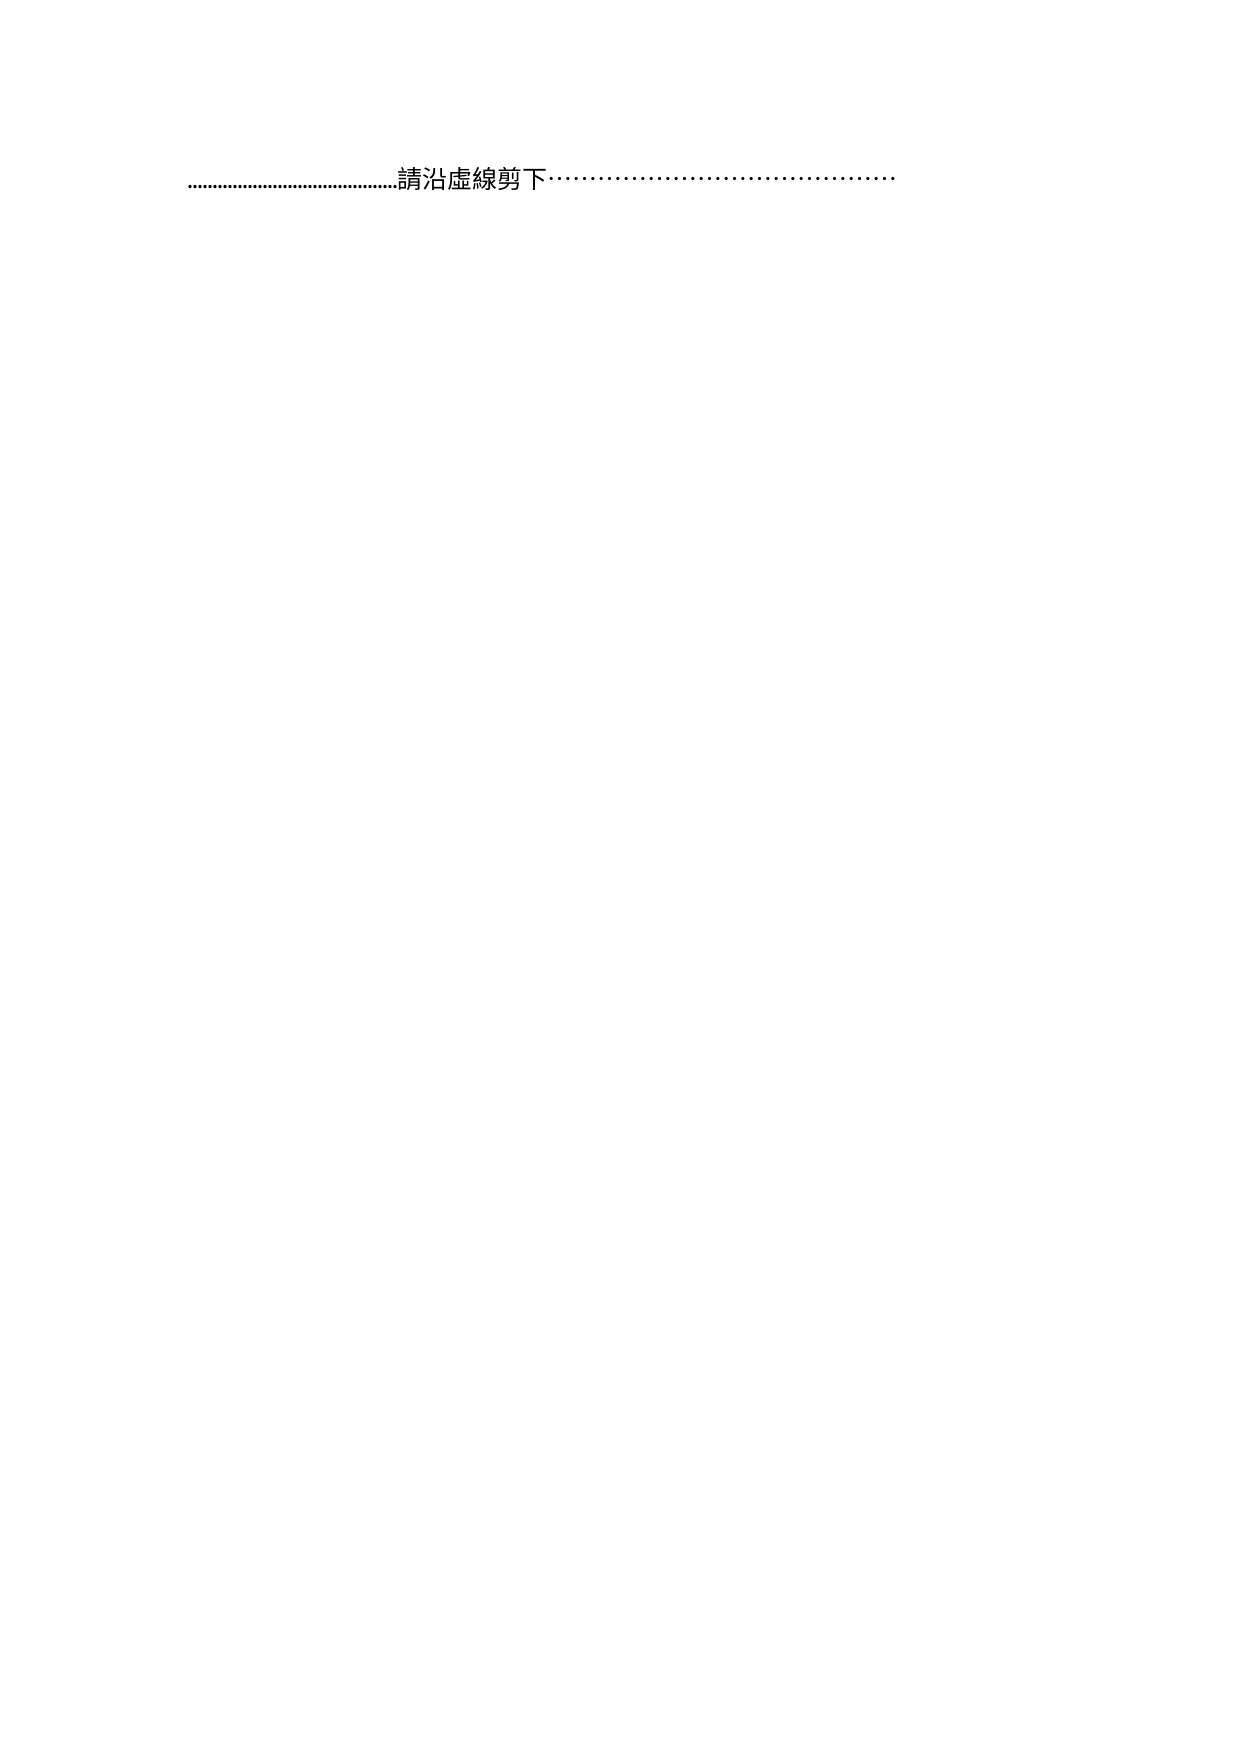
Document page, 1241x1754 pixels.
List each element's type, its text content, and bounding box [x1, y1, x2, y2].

text ……………………………………請沿虛線剪下…………………………………… [187, 136, 1152, 198]
